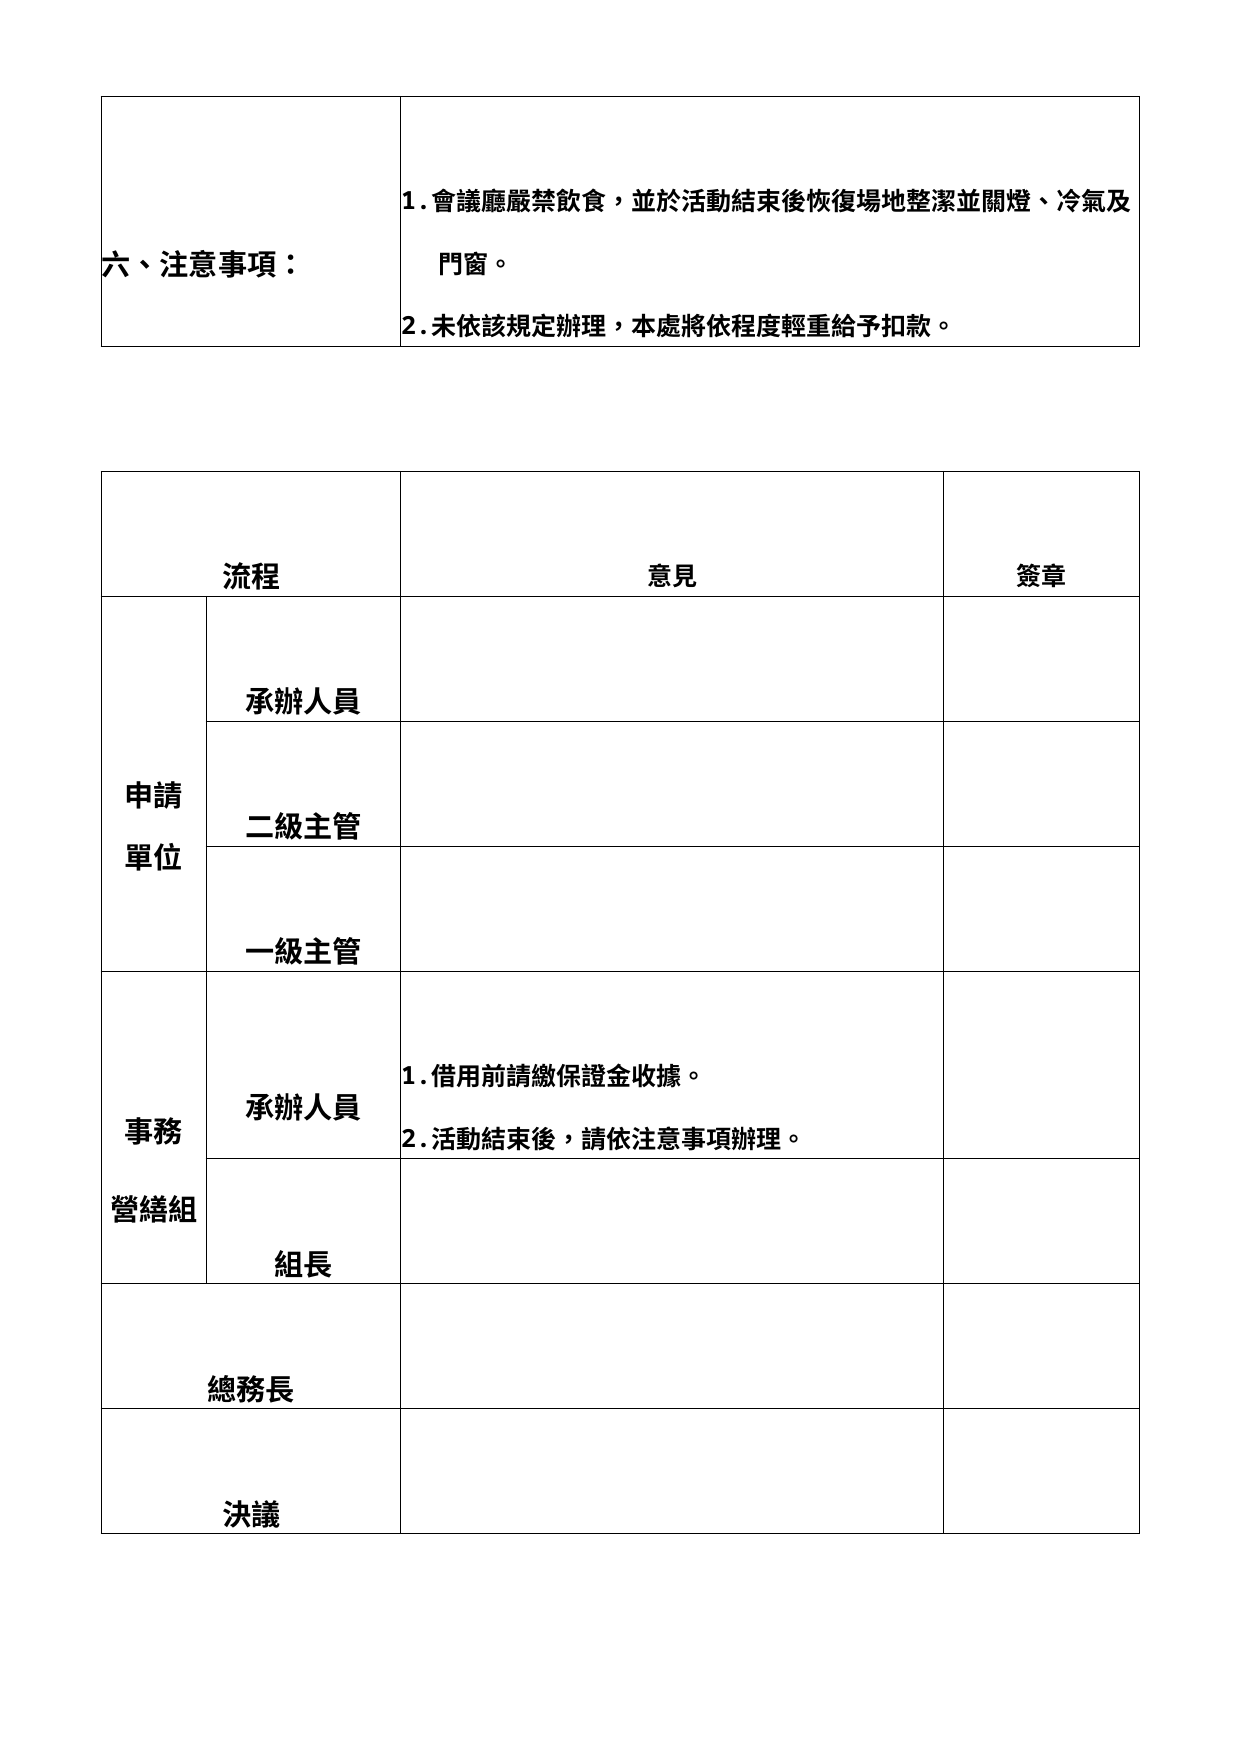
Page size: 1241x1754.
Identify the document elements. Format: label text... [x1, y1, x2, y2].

table_cell [401, 722, 943, 846]
table_cell [401, 847, 943, 971]
table_cell [944, 722, 1139, 846]
table_cell [401, 1159, 943, 1283]
table_cell [944, 1284, 1139, 1408]
table_cell [944, 972, 1139, 1158]
table_cell 六、注意事項： [102, 97, 400, 346]
table_cell 組長 [207, 1159, 400, 1283]
table_cell 承辦人員 [207, 972, 400, 1158]
table_cell 決議 [102, 1409, 400, 1533]
table_cell 申請 單位 [102, 597, 206, 971]
table_cell 一級主管 [207, 847, 400, 971]
table_cell 事務 營繕組 [102, 972, 206, 1283]
table_cell [944, 847, 1139, 971]
table_cell [944, 1159, 1139, 1283]
table_cell 二級主管 [207, 722, 400, 846]
table_cell 1.借用前請繳保證金收據。 2.活動結束後，請依注意事項辦理。 [401, 972, 943, 1158]
table_cell 1.會議廳嚴禁飲食，並於活動結束後恢復場地整潔並關燈、冷氣及門窗。 2.未依該規定辦理，本處將依程度輕重給予扣款。 [401, 97, 1139, 346]
table_cell [401, 597, 943, 721]
table_header 流程 [102, 472, 400, 596]
table_cell [401, 1284, 943, 1408]
table_cell [944, 597, 1139, 721]
table_header 簽章 [944, 472, 1139, 596]
table_header 意見 [401, 472, 943, 596]
table_cell 承辦人員 [207, 597, 400, 721]
table_cell [944, 1409, 1139, 1533]
table_cell [401, 1409, 943, 1533]
table_cell 總務長 [102, 1284, 400, 1408]
